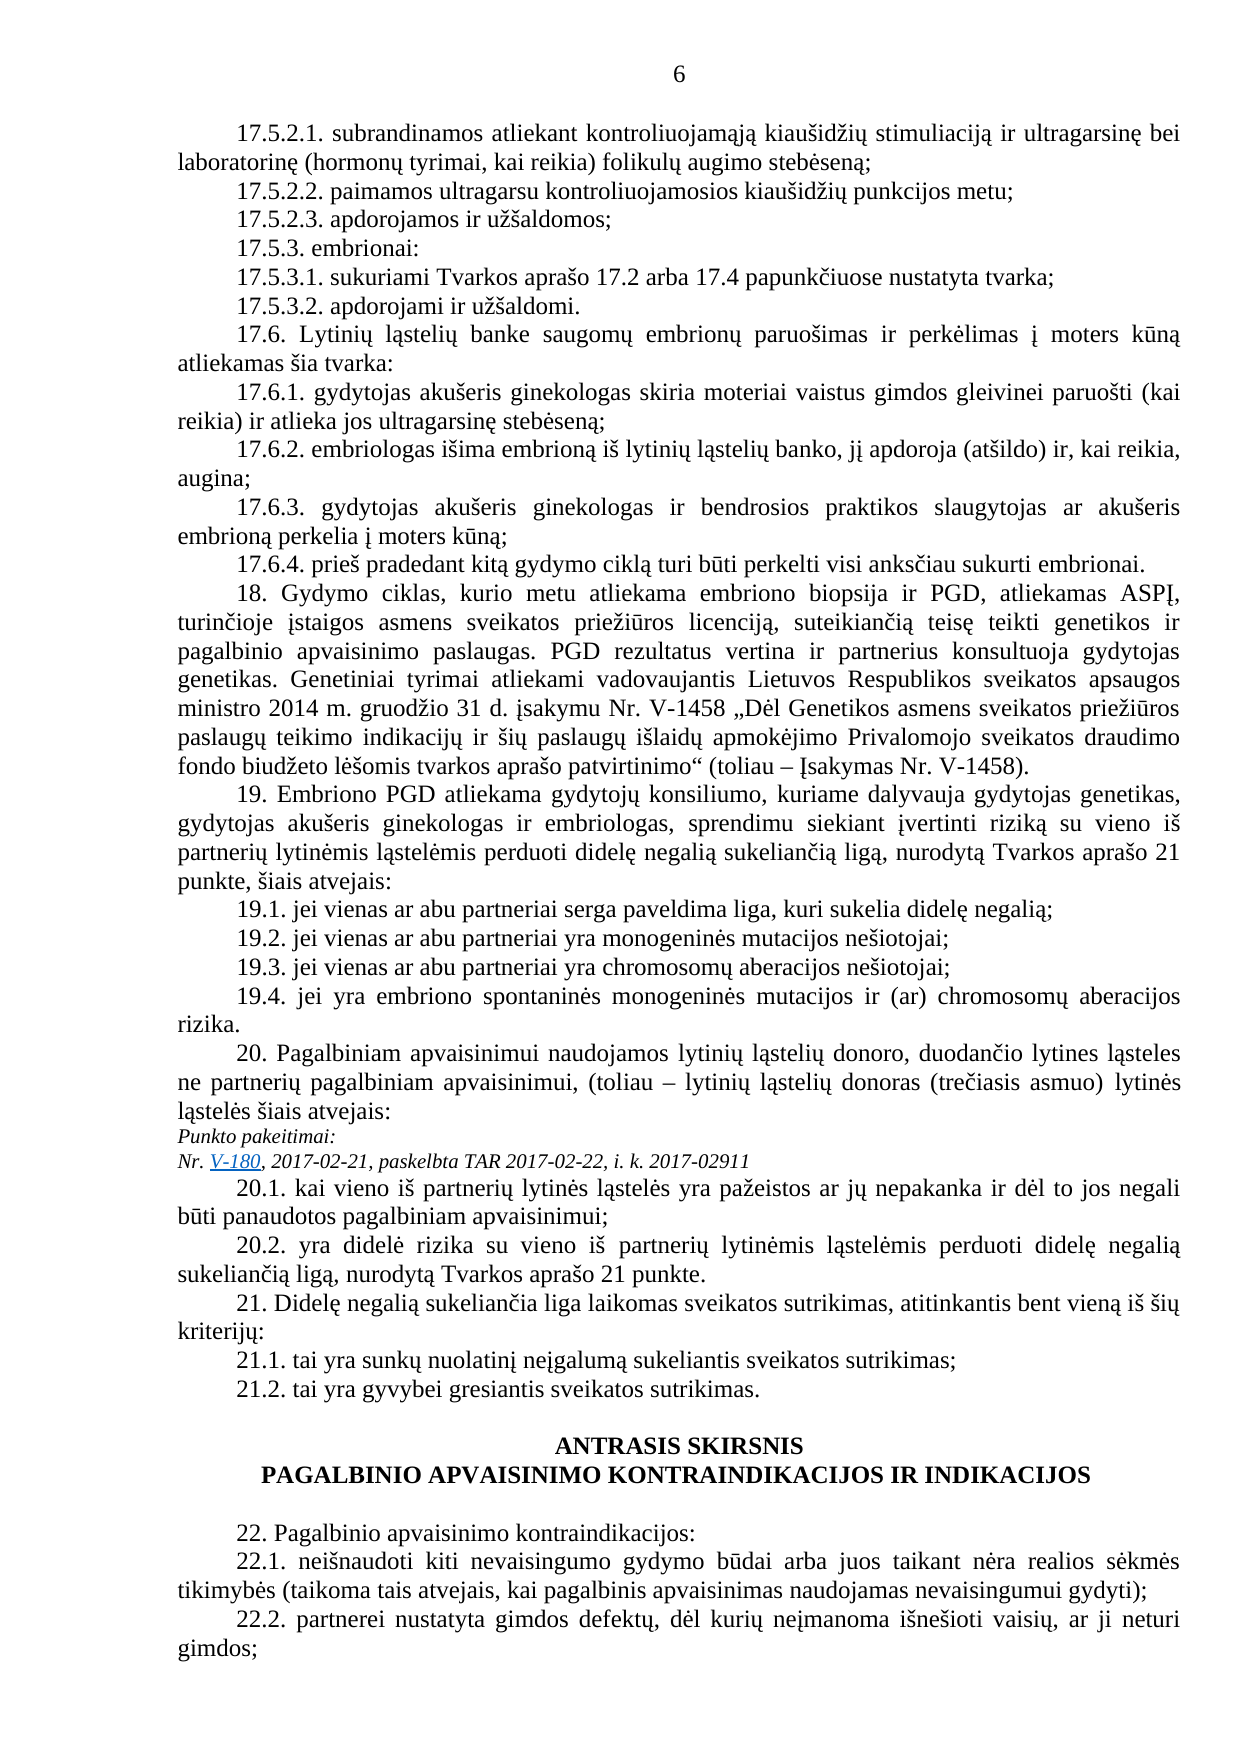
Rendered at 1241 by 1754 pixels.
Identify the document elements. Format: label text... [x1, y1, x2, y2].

text 21. Didelę negalią sukeliančia liga laikomas sveikatos sutrikimas, atitinkantis bent vieną iš šių kriterijų: [177, 1288, 1181, 1345]
text 17.5.2.2. paimamos ultragarsu kontroliuojamosios kiaušidžių punkcijos metu; [177, 176, 1181, 204]
text 17.5.3. embrionai: [177, 233, 1181, 262]
text 22.1. neišnaudoti kiti nevaisingumo gydymo būdai arba juos taikant nėra realios sėkmės tikimybės (taikoma tais atvejais, kai pagalbinis apvaisinimas naudojamas nevaisingumui gydyti); [177, 1546, 1181, 1604]
text 17.6.4. prieš pradedant kitą gydymo ciklą turi būti perkelti visi anksčiau sukurti embrionai. [177, 549, 1181, 578]
text 21.1. tai yra sunkų nuolatinį neįgalumą sukeliantis sveikatos sutrikimas; [177, 1345, 1181, 1374]
text 21.2. tai yra gyvybei gresiantis sveikatos sutrikimas. [177, 1374, 1181, 1403]
text 17.5.2.1. subrandinamos atliekant kontroliuojamąją kiaušidžių stimuliaciją ir ultragarsinę bei laboratorinę (hormonų tyrimai, kai reikia) folikulų augimo stebėseną; [177, 118, 1181, 176]
text 17.6.2. embriologas išima embrioną iš lytinių ląstelių banko, jį apdoroja (atšildo) ir, kai reikia, augina; [177, 434, 1181, 492]
text 19. Embriono PGD atliekama gydytojų konsiliumo, kuriame dalyvauja gydytojas genetikas, gydytojas akušeris ginekologas ir embriologas, sprendimu siekiant įvertinti riziką su vieno iš partnerių lytinėmis ląstelėmis perduoti didelę negalią sukeliančią ligą, nurodytą Tvarkos aprašo 21 punkte, šiais atvejais: [177, 779, 1181, 894]
text 17.5.2.3. apdorojamos ir užšaldomos; [177, 204, 1181, 233]
text 17.5.3.2. apdorojami ir užšaldomi. [177, 291, 1181, 319]
text 19.2. jei vienas ar abu partneriai yra monogeninės mutacijos nešiotojai; [236, 923, 1181, 952]
text 20. Pagalbiniam apvaisinimui naudojamos lytinių ląstelių donoro, duodančio lytines ląsteles ne partnerių pagalbiniam apvaisinimui, (toliau – lytinių ląstelių donoras (trečiasis asmuo) lytinės ląstelės šiais atvejais: [177, 1038, 1181, 1124]
text 18. Gydymo ciklas, kurio metu atliekama embriono biopsija ir PGD, atliekamas ASPĮ, turinčioje įstaigos asmens sveikatos priežiūros licenciją, suteikiančią teisę teikti genetikos ir pagalbinio apvaisinimo paslaugas. PGD rezultatus vertina ir partnerius konsultuoja gydytojas genetikas. Genetiniai tyrimai atliekami vadovaujantis Lietuvos Respublikos sveikatos apsaugos ministro 2014 m. gruodžio 31 d. įsakymu Nr. V-1458 „Dėl Genetikos asmens sveikatos priežiūros paslaugų teikimo indikacijų ir šių paslaugų išlaidų apmokėjimo Privalomojo sveikatos draudimo fondo biudžeto lėšomis tvarkos aprašo patvirtinimo“ (toliau – Įsakymas Nr. V-1458). [177, 578, 1181, 779]
text 22.2. partnerei nustatyta gimdos defektų, dėl kurių neįmanoma išnešioti vaisių, ar ji neturi gimdos; [177, 1604, 1181, 1661]
text 17.6.3. gydytojas akušeris ginekologas ir bendrosios praktikos slaugytojas ar akušeris embrioną perkelia į moters kūną; [177, 492, 1181, 549]
text 20.1. kai vieno iš partnerių lytinės ląstelės yra pažeistos ar jų nepakanka ir dėl to jos negali būti panaudotos pagalbiniam apvaisinimui; [177, 1173, 1181, 1230]
text ANTRASIS SKIRSNIS [177, 1431, 1181, 1460]
text 22. Pagalbinio apvaisinimo kontraindikacijos: [177, 1518, 1181, 1546]
text Nr. V-180, 2017-02-21, paskelbta TAR 2017-02-22, i. k. 2017-02911 [177, 1148, 1181, 1173]
text 17.6.1. gydytojas akušeris ginekologas skiria moteriai vaistus gimdos gleivinei paruošti (kai reikia) ir atlieka jos ultragarsinę stebėseną; [177, 377, 1181, 434]
text 17.6. Lytinių ląstelių banke saugomų embrionų paruošimas ir perkėlimas į moters kūną atliekamas šia tvarka: [177, 319, 1181, 377]
text 19.4. jei yra embriono spontaninės monogeninės mutacijos ir (ar) chromosomų aberacijos rizika. [177, 981, 1181, 1038]
text 20.2. yra didelė rizika su vieno iš partnerių lytinėmis ląstelėmis perduoti didelę negalią sukeliančią ligą, nurodytą Tvarkos aprašo 21 punkte. [177, 1230, 1181, 1288]
text 17.5.3.1. sukuriami Tvarkos aprašo 17.2 arba 17.4 papunkčiuose nustatyta tvarka; [177, 262, 1181, 291]
text Punkto pakeitimai: [177, 1124, 1181, 1148]
text 19.1. jei vienas ar abu partneriai serga paveldima liga, kuri sukelia didelę negalią; [236, 894, 1181, 923]
text 19.3. jei vienas ar abu partneriai yra chromosomų aberacijos nešiotojai; [236, 952, 1181, 981]
text PAGALBINIO APVAISINIMO KONTRAINDIKACIJOS IR INDIKACIJOS [177, 1460, 1181, 1489]
